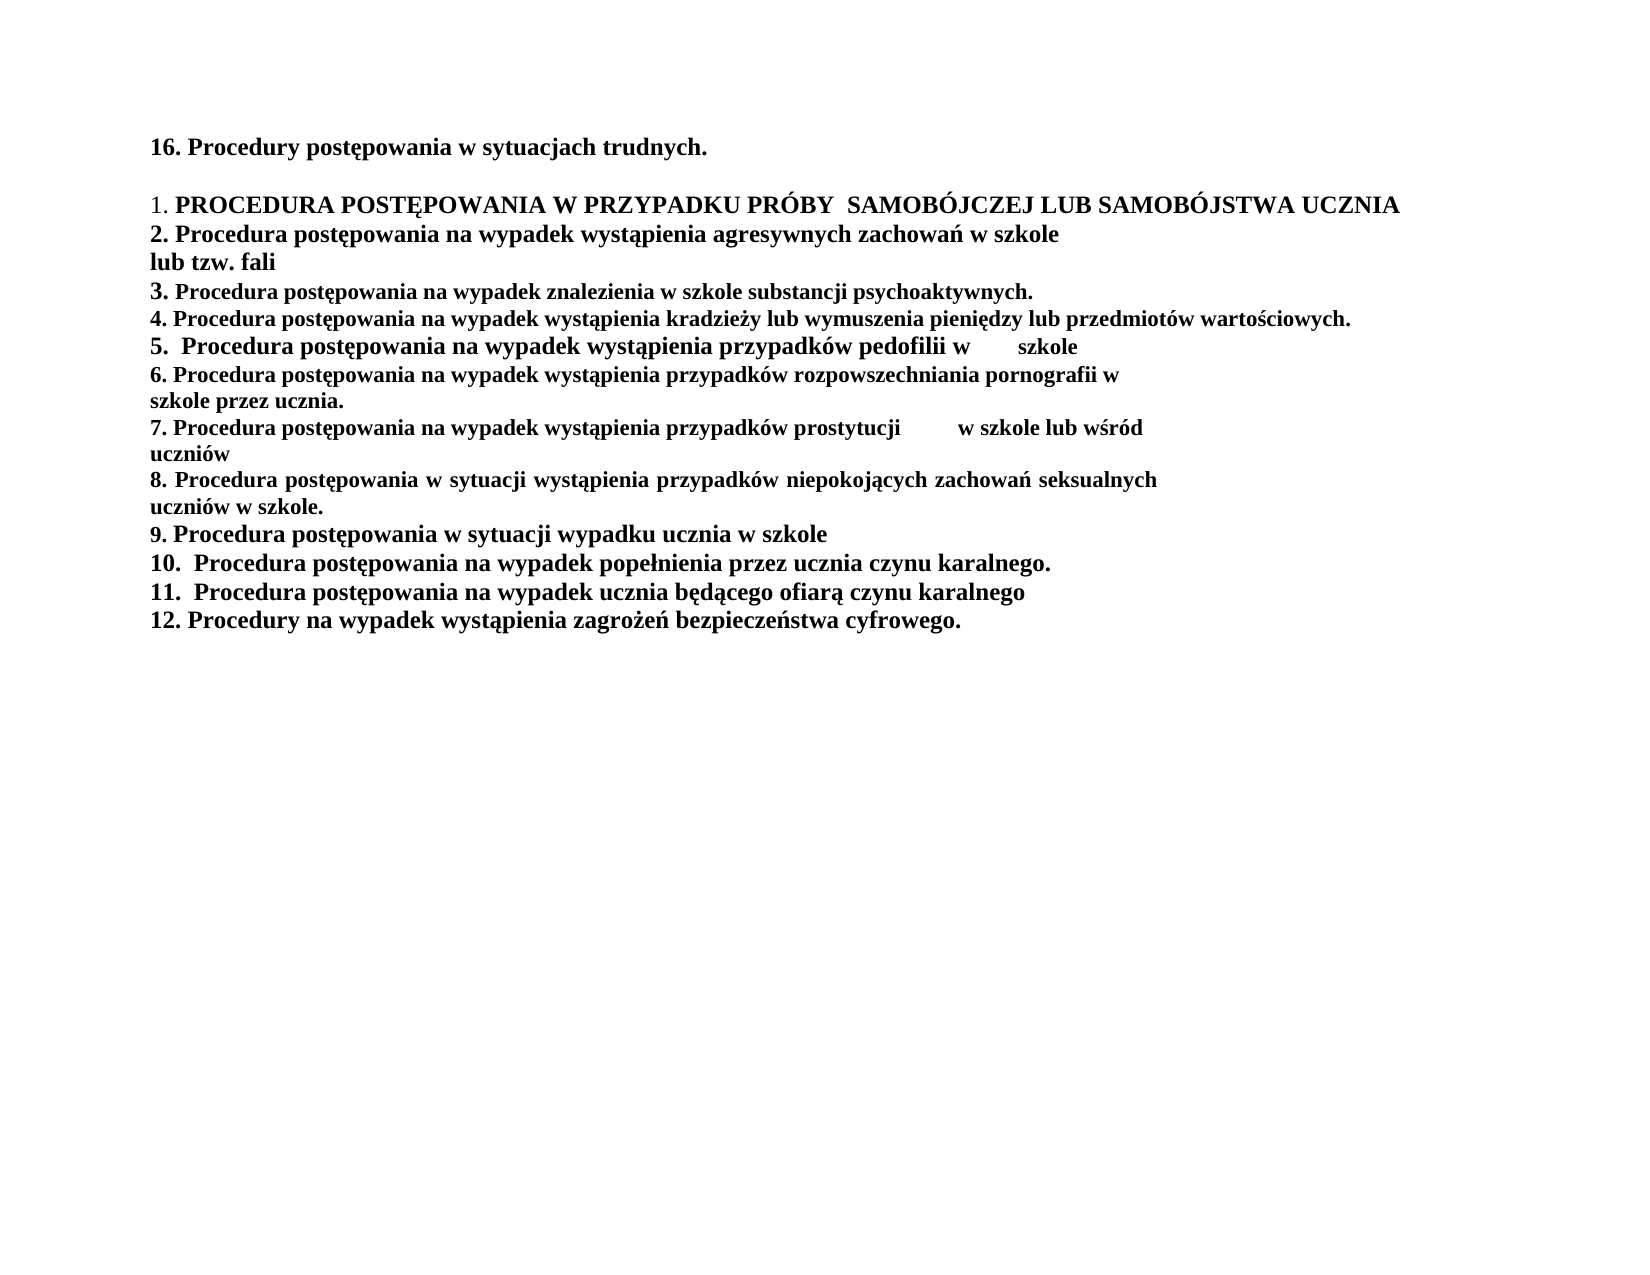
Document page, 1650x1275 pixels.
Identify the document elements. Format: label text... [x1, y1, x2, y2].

text 2. Procedura postępowania na wypadek wystąpienia agresywnych zachowań w szkole [150, 219, 1500, 247]
text 3. Procedura postępowania na wypadek znalezienia w szkole substancji psychoaktywnych. [150, 276, 1500, 305]
text 5. Procedura postępowania na wypadek wystąpienia przypadków pedofilii w szkole [150, 331, 1500, 360]
text 8. Procedura postępowania w sytuacji wystąpienia przypadków niepokojących zachowań seksualnych uczniów w szkole. [150, 466, 1158, 519]
text lub tzw. fali [150, 247, 1500, 276]
text 6. Procedura postępowania na wypadek wystąpienia przypadków rozpowszechniania pornografii w szkole przez ucznia. [150, 361, 1158, 414]
text 12. Procedury na wypadek wystąpienia zagrożeń bezpieczeństwa cyfrowego. [150, 605, 1158, 634]
text 4. Procedura postępowania na wypadek wystąpienia kradzieży lub wymuszenia pieniędzy lub przedmiotów wartościowych. [150, 305, 1500, 331]
text 10. Procedura postępowania na wypadek popełnienia przez ucznia czynu karalnego. [150, 548, 1158, 577]
text 16. Procedury postępowania w sytuacjach trudnych. [150, 132, 1500, 161]
text 7. Procedura postępowania na wypadek wystąpienia przypadków prostytucji w szkole lub wśród uczniów [150, 414, 1158, 466]
text 9. Procedura postępowania w sytuacji wypadku ucznia w szkole [150, 519, 1158, 548]
text 1. PROCEDURA POSTĘPOWANIA W PRZYPADKU PRÓBY SAMOBÓJCZEJ LUB SAMOBÓJSTWA UCZNIA [150, 190, 1500, 219]
text 11. Procedura postępowania na wypadek ucznia będącego ofiarą czynu karalnego [150, 577, 1500, 605]
